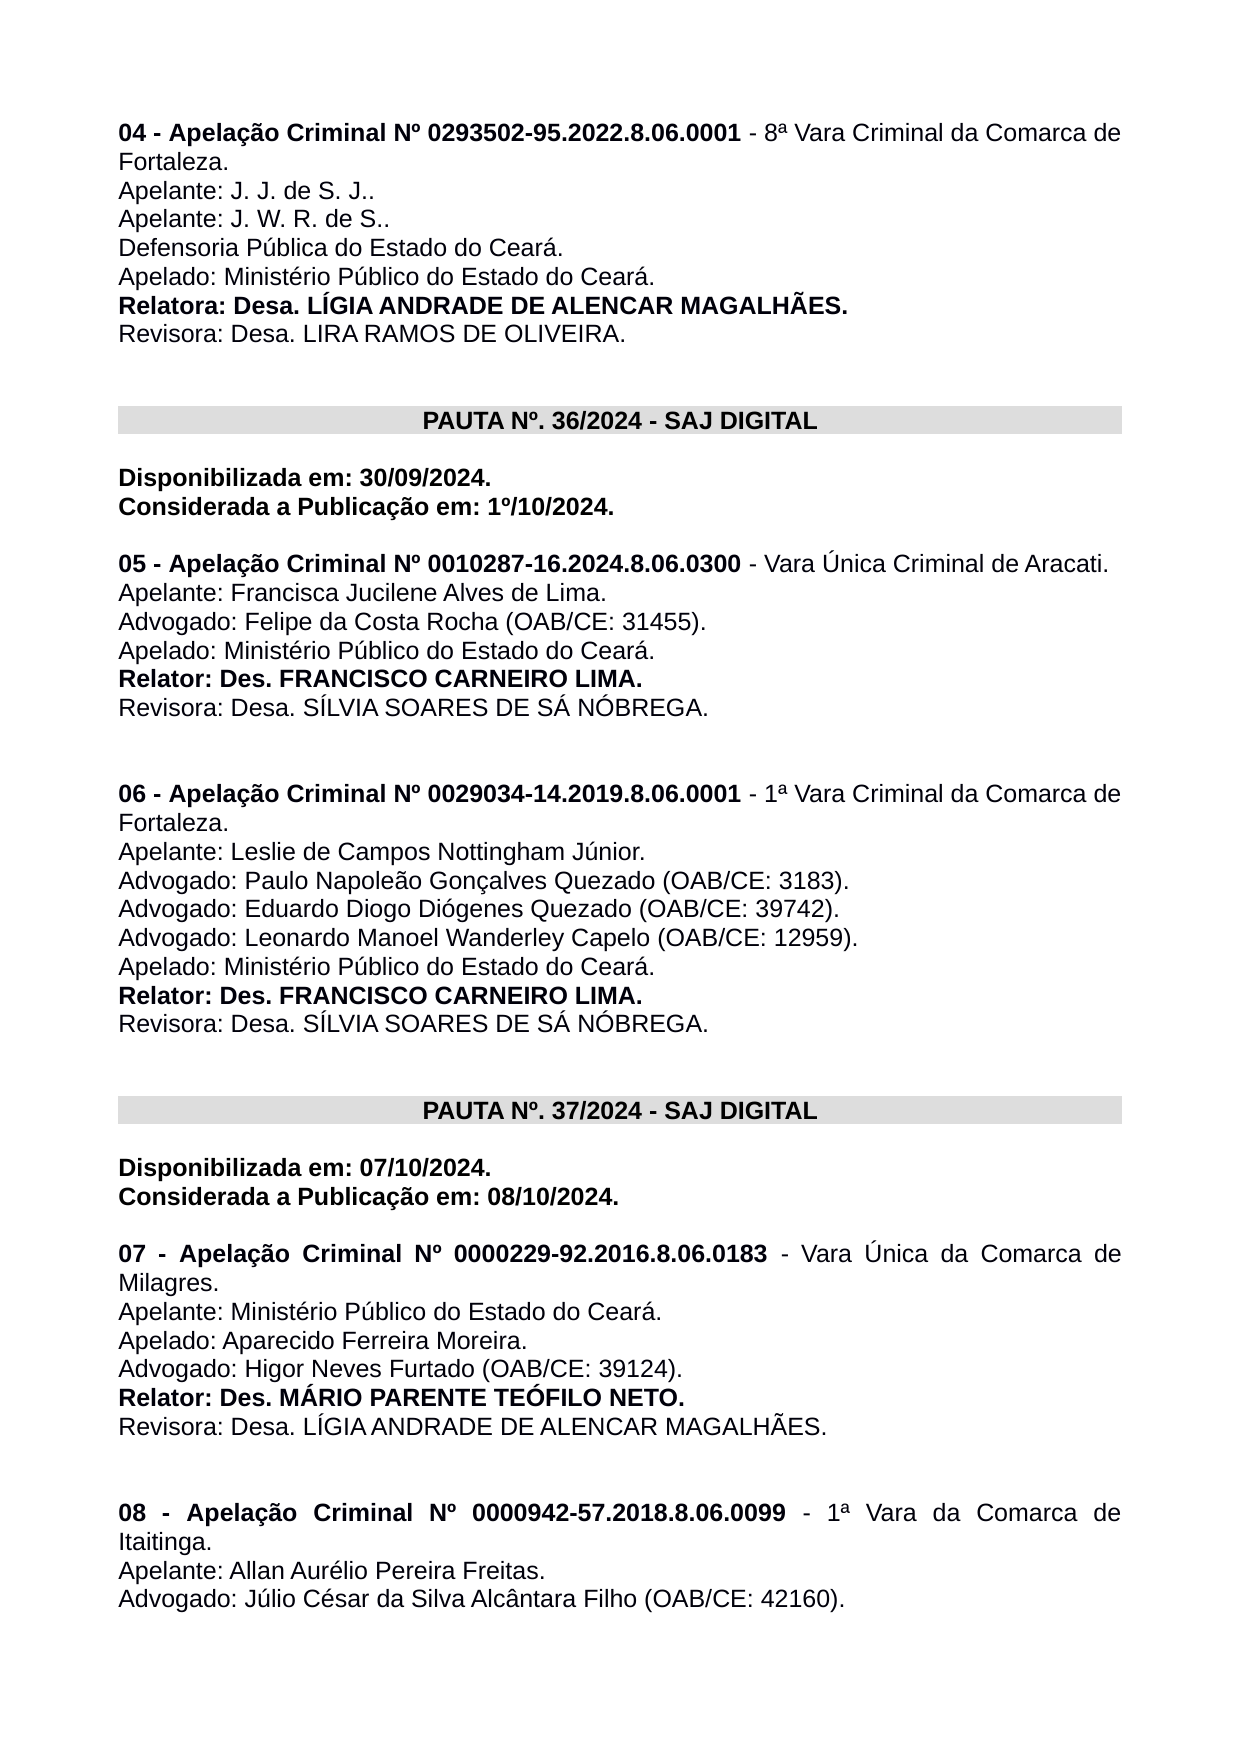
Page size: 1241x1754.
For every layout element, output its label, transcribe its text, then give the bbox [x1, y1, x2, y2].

text Revisora: Desa. SÍLVIA SOARES DE SÁ NÓBREGA. [118, 1009, 1122, 1038]
text Relator: Des. FRANCISCO CARNEIRO LIMA. [118, 981, 1122, 1009]
text Advogado: Paulo Napoleão Gonçalves Quezado (OAB/CE: 3183). [118, 866, 1122, 894]
text PAUTA Nº. 37/2024 - SAJ DIGITAL [118, 1096, 1122, 1124]
text Disponibilizada em: 07/10/2024. [118, 1153, 1122, 1182]
text 06 - Apelação Criminal Nº 0029034-14.2019.8.06.0001 - 1ª Vara Criminal da Comarca de Fortaleza. [118, 779, 1122, 837]
text Relator: Des. FRANCISCO CARNEIRO LIMA. [118, 664, 1122, 693]
text Revisora: Desa. LIRA RAMOS DE OLIVEIRA. [118, 319, 1122, 348]
text 04 - Apelação Criminal Nº 0293502-95.2022.8.06.0001 - 8ª Vara Criminal da Comarca de Fortaleza. [118, 118, 1122, 176]
text PAUTA Nº. 36/2024 - SAJ DIGITAL [118, 406, 1122, 434]
text Apelado: Ministério Público do Estado do Ceará. [118, 262, 1122, 291]
text Relator: Des. MÁRIO PARENTE TEÓFILO NETO. [118, 1383, 1122, 1412]
text Apelante: Ministério Público do Estado do Ceará. [118, 1297, 1122, 1326]
text Advogado: Eduardo Diogo Diógenes Quezado (OAB/CE: 39742). [118, 894, 1122, 923]
text Revisora: Desa. SÍLVIA SOARES DE SÁ NÓBREGA. [118, 693, 1122, 722]
text Apelado: Ministério Público do Estado do Ceará. [118, 636, 1122, 664]
text Considerada a Publicação em: 1º/10/2024. [118, 492, 1122, 521]
text Apelante: Francisca Jucilene Alves de Lima. [118, 578, 1122, 607]
text Relatora: Desa. LÍGIA ANDRADE DE ALENCAR MAGALHÃES. [118, 291, 1122, 319]
text Defensoria Pública do Estado do Ceará. [118, 233, 1122, 262]
text Advogado: Leonardo Manoel Wanderley Capelo (OAB/CE: 12959). [118, 923, 1122, 952]
text Advogado: Felipe da Costa Rocha (OAB/CE: 31455). [118, 607, 1122, 636]
text Apelante: J. W. R. de S.. [118, 204, 1122, 233]
text 08 - Apelação Criminal Nº 0000942-57.2018.8.06.0099 - 1ª Vara da Comarca de Itaitinga. [118, 1498, 1122, 1556]
text Considerada a Publicação em: 08/10/2024. [118, 1182, 1122, 1211]
text 07 - Apelação Criminal Nº 0000229-92.2016.8.06.0183 - Vara Única da Comarca de Milagres. [118, 1239, 1122, 1297]
text Apelado: Aparecido Ferreira Moreira. [118, 1326, 1122, 1354]
text Apelado: Ministério Público do Estado do Ceará. [118, 952, 1122, 981]
text Revisora: Desa. LÍGIA ANDRADE DE ALENCAR MAGALHÃES. [118, 1412, 1122, 1441]
text Apelante: Allan Aurélio Pereira Freitas. [118, 1556, 1122, 1584]
text Apelante: Leslie de Campos Nottingham Júnior. [118, 837, 1122, 866]
text Disponibilizada em: 30/09/2024. [118, 463, 1122, 492]
text Apelante: J. J. de S. J.. [118, 176, 1122, 204]
text Advogado: Higor Neves Furtado (OAB/CE: 39124). [118, 1354, 1122, 1383]
text Advogado: Júlio César da Silva Alcântara Filho (OAB/CE: 42160). [118, 1584, 1122, 1613]
text 05 - Apelação Criminal Nº 0010287-16.2024.8.06.0300 - Vara Única Criminal de Aracati. [118, 549, 1122, 578]
